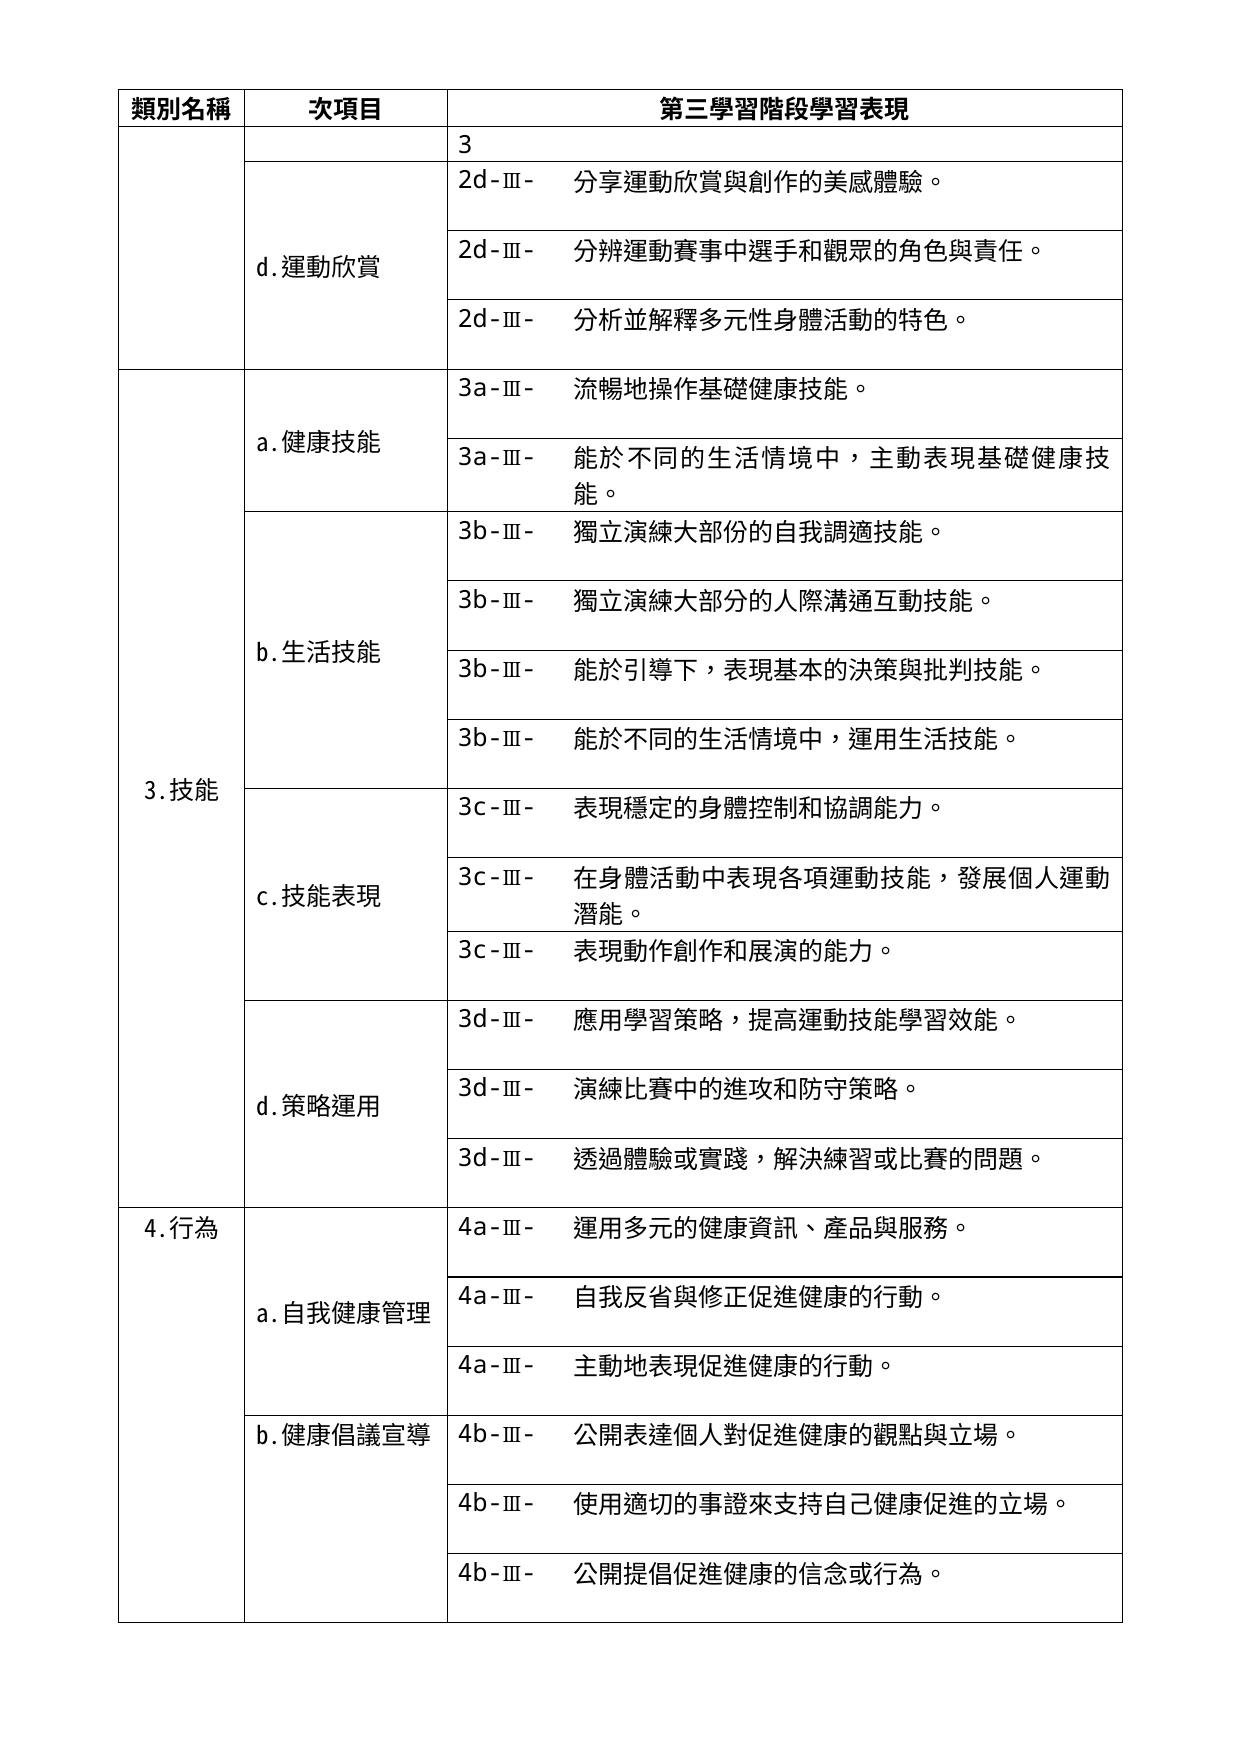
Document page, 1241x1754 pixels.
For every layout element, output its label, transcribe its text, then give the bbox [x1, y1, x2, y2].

table_cell 獨立演練大部份的自我調適技能。 [563, 512, 1122, 580]
table_cell d.運動欣賞 [245, 162, 447, 368]
table_cell 3b-Ⅲ-2 [448, 581, 562, 649]
table_cell 使用適切的事證來支持自己健康促進的立場。 [563, 1485, 1122, 1553]
table_header 次項目 [245, 90, 447, 126]
table_cell 公開表達個人對促進健康的觀點與立場。 [563, 1416, 1122, 1484]
table_cell 分析並解釋多元性身體活動的特色。 [563, 300, 1122, 368]
table_cell 流暢地操作基礎健康技能。 [563, 370, 1122, 438]
table_cell d.策略運用 [245, 1001, 447, 1207]
table_cell 4.行為 [119, 1208, 244, 1622]
table_header 第三學習階段學習表現 [448, 90, 1122, 126]
table_cell c.技能表現 [245, 789, 447, 1000]
table_cell 主動地表現促進健康的行動。 [563, 1347, 1122, 1415]
table_cell 表現動作創作和展演的能力。 [563, 932, 1122, 1000]
table_cell 4a-Ⅲ-3 [448, 1347, 562, 1415]
table_cell 能於引導下，表現基本的決策與批判技能。 [563, 651, 1122, 719]
table_cell 3b-Ⅲ-4 [448, 720, 562, 788]
table_cell 分辨運動賽事中選手和觀眾的角色與責任。 [563, 231, 1122, 299]
table_cell 3c-Ⅲ-3 [448, 932, 562, 1000]
table_cell 3b-Ⅲ-3 [448, 651, 562, 719]
table_cell 4b-Ⅲ-1 [448, 1416, 562, 1484]
table_cell 自我反省與修正促進健康的行動。 [563, 1278, 1122, 1346]
table_cell 獨立演練大部分的人際溝通互動技能。 [563, 581, 1122, 649]
table_header 類別名稱 [119, 90, 244, 126]
table_cell 能於不同的生活情境中，主動表現基礎健康技能。 [563, 439, 1122, 511]
table_cell 演練比賽中的進攻和防守策略。 [563, 1070, 1122, 1138]
table_cell 3a-Ⅲ-1 [448, 370, 562, 438]
table_cell 4a-Ⅲ-2 [448, 1278, 562, 1346]
table_cell 2d-Ⅲ-1 [448, 162, 562, 230]
table_cell 分享運動欣賞與創作的美感體驗。 [563, 162, 1122, 230]
table_cell 3b-Ⅲ-1 [448, 512, 562, 580]
table_cell 在身體活動中表現各項運動技能，發展個人運動潛能。 [563, 858, 1122, 931]
table_cell [245, 127, 447, 161]
table_cell 能於不同的生活情境中，運用生活技能。 [563, 720, 1122, 788]
table_cell a.健康技能 [245, 370, 447, 511]
table_cell b.生活技能 [245, 512, 447, 788]
table_cell 3.技能 [119, 370, 244, 1207]
table_cell a.自我健康管理 [245, 1208, 447, 1415]
table_cell 4b-Ⅲ-3 [448, 1554, 562, 1622]
table_cell 2d-Ⅲ-3 [448, 300, 562, 368]
table_cell 4a-Ⅲ-1 [448, 1208, 562, 1276]
table_cell 2d-Ⅲ-2 [448, 231, 562, 299]
table_cell 運用多元的健康資訊、產品與服務。 [563, 1208, 1122, 1276]
table_cell 4b-Ⅲ-2 [448, 1485, 562, 1553]
table_cell [563, 127, 1122, 161]
table_cell 3c-Ⅲ-1 [448, 789, 562, 857]
table_cell 應用學習策略，提高運動技能學習效能。 [563, 1001, 1122, 1069]
table_cell [119, 127, 244, 368]
table_cell 公開提倡促進健康的信念或行為。 [563, 1554, 1122, 1622]
table_cell 3 [448, 127, 562, 161]
table_cell 3d-Ⅲ-2 [448, 1070, 562, 1138]
table_cell 3c-Ⅲ-2 [448, 858, 562, 931]
table_cell 透過體驗或實踐，解決練習或比賽的問題。 [563, 1139, 1122, 1207]
table_cell 3d-Ⅲ-3 [448, 1139, 562, 1207]
table_cell 表現穩定的身體控制和協調能力。 [563, 789, 1122, 857]
table_cell 3a-Ⅲ-2 [448, 439, 562, 511]
table_cell b.健康倡議宣導 [245, 1416, 447, 1622]
table_cell 3d-Ⅲ-1 [448, 1001, 562, 1069]
